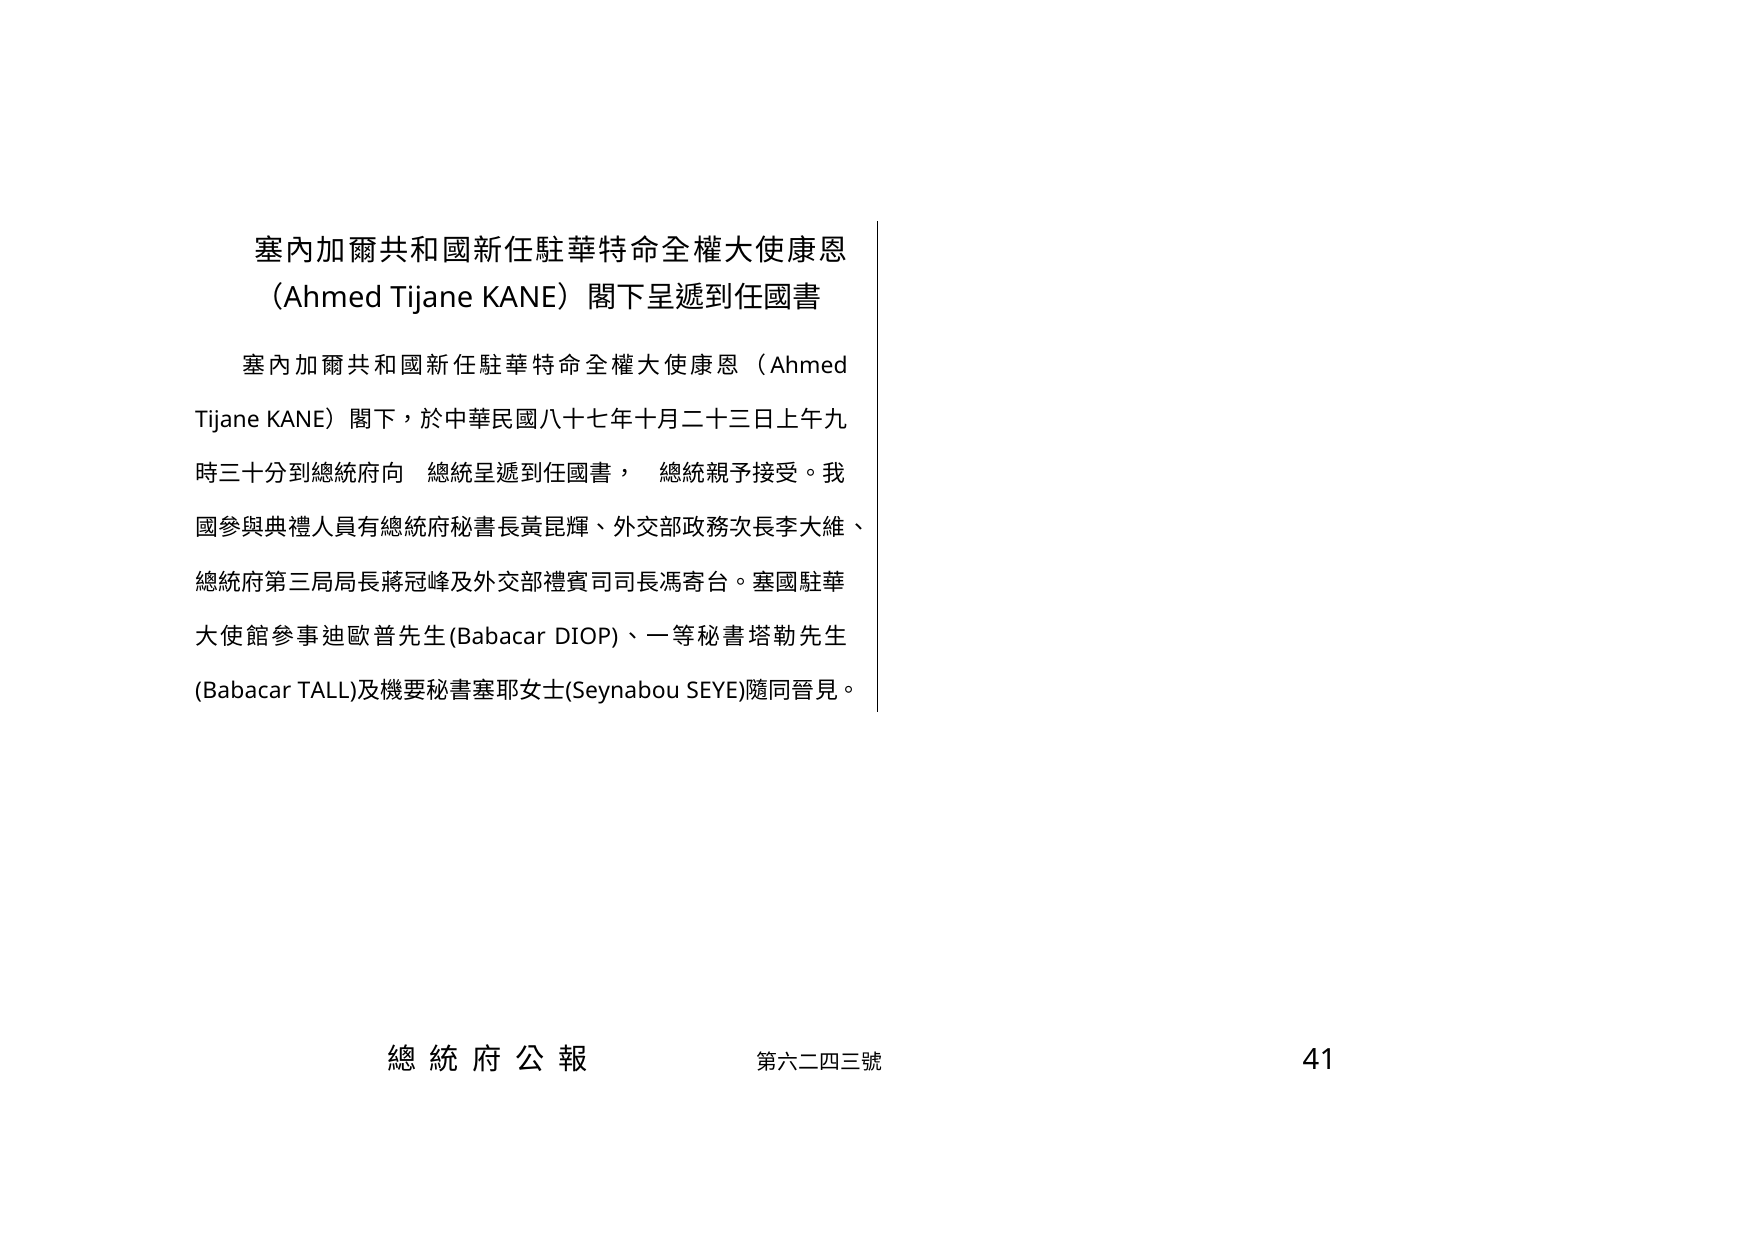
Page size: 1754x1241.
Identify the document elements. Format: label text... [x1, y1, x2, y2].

text 塞內加爾共和國新任駐華特命全權大使康恩（Ahmed Tijane KANE）閣下呈遞到任國書 [254, 222, 847, 317]
text 塞內加爾共和國新任駐華特命全權大使康恩（Ahmed Tijane KANE）閣下，於中華民國八十七年十月二十三日上午九時三十分到總統府向 總統呈遞到任國書， 總統親予接受。我國參與典禮人員有總統府秘書長黃昆輝、外交部政務次長李大維、總統府第三局局長蔣冠峰及外交部禮賓司司長馮寄台。塞國駐華大使館參事迪歐普先生(Babacar DIOP)、一等秘書塔勒先生(Babacar TALL)及機要秘書塞耶女士(Seynabou SEYE)隨同晉見。 [195, 330, 847, 709]
